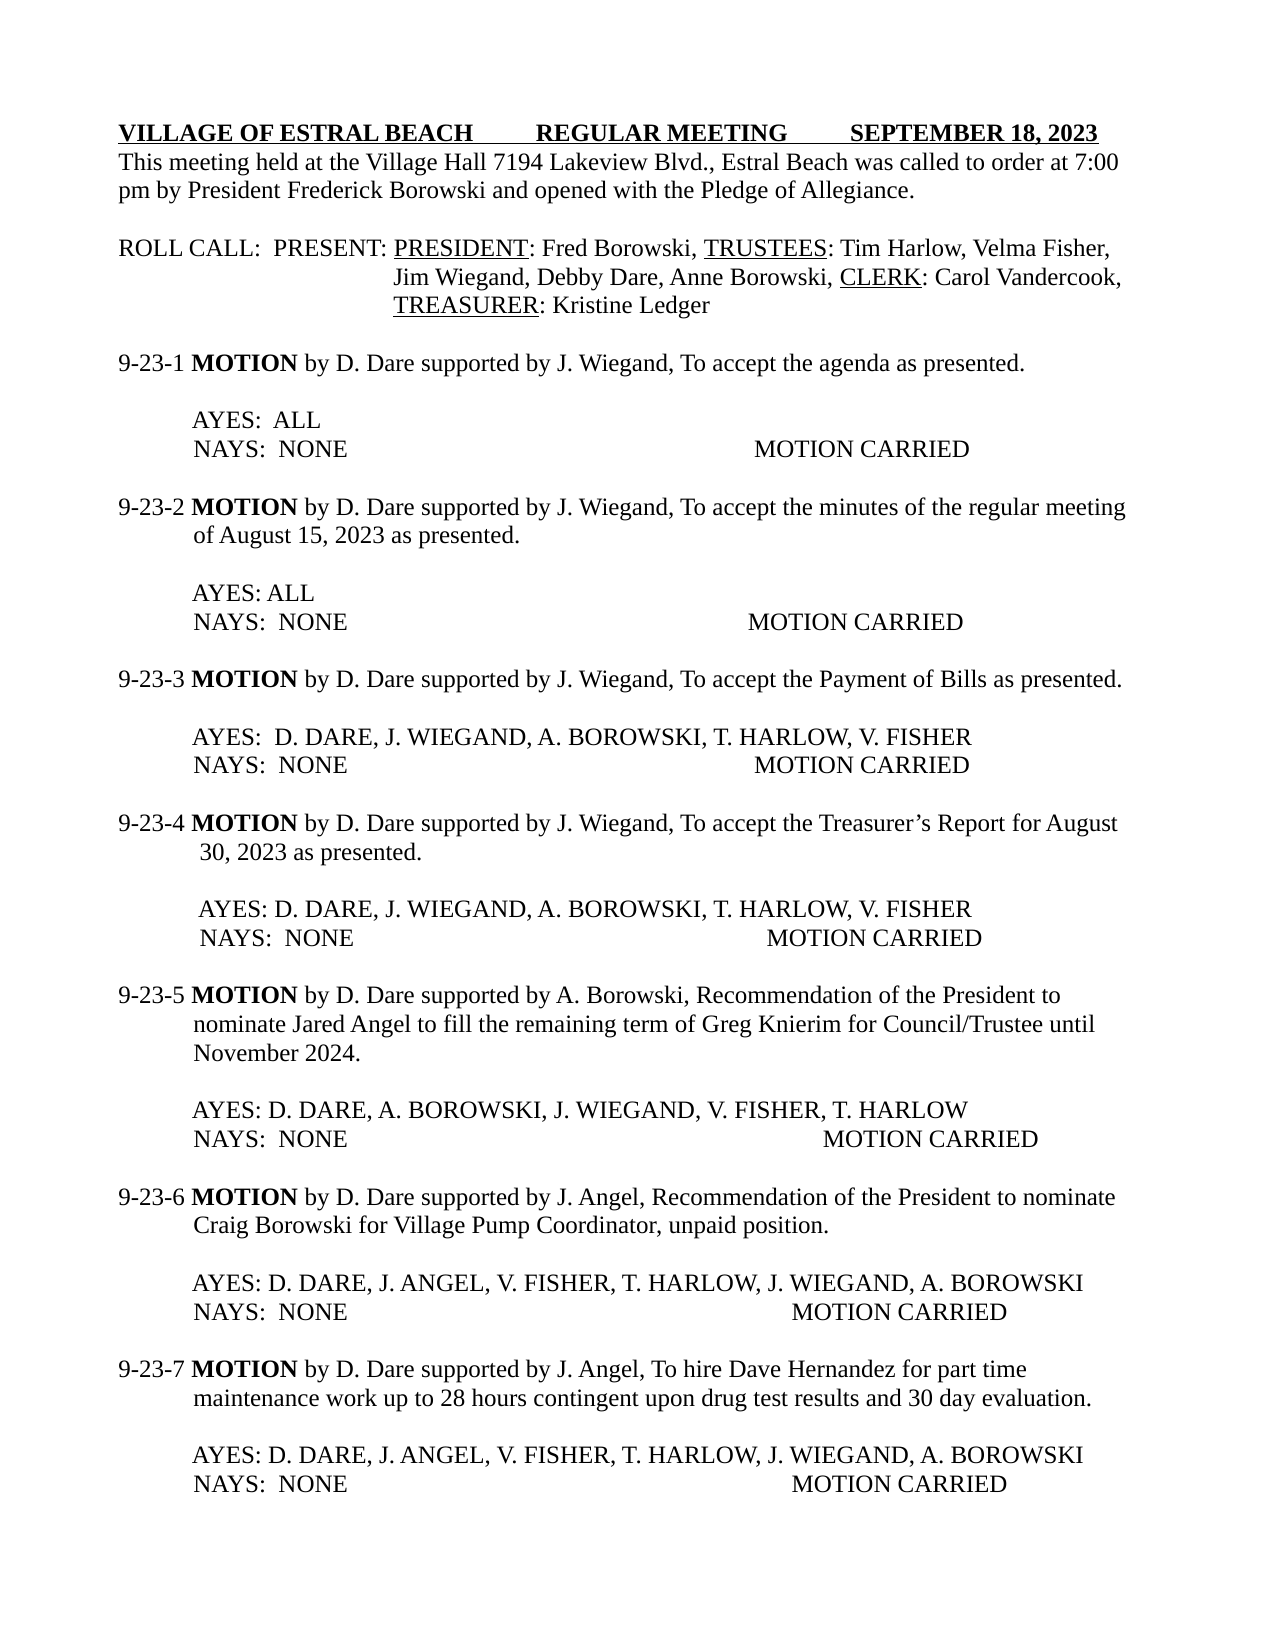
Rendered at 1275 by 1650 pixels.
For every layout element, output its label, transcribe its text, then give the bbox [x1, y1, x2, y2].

text TREASURER: Kristine Ledger [118, 291, 1157, 319]
text ROLL CALL: PRESENT: PRESIDENT: Fred Borowski, TRUSTEES: Tim Harlow, Velma Fisher, [118, 233, 1157, 262]
text nominate Jared Angel to fill the remaining term of Greg Knierim for Council/Trustee until [118, 1009, 1157, 1038]
text AYES: D. DARE, J. ANGEL, V. FISHER, T. HARLOW, J. WIEGAND, A. BOROWSKI [118, 1268, 1157, 1297]
text November 2024. [118, 1038, 1157, 1067]
text NAYS: NONE MOTION CARRIED [118, 751, 1157, 779]
text 9-23-4 MOTION by D. Dare supported by J. Wiegand, To accept the Treasurer’s Report for August [118, 808, 1157, 837]
text 9-23-1 MOTION by D. Dare supported by J. Wiegand, To accept the agenda as presented. [118, 348, 1157, 377]
text AYES: D. DARE, J. WIEGAND, A. BOROWSKI, T. HARLOW, V. FISHER [118, 894, 1157, 923]
text AYES: ALL [118, 406, 1157, 434]
text NAYS: NONE MOTION CARRIED [118, 1124, 1157, 1153]
text AYES: D. DARE, A. BOROWSKI, J. WIEGAND, V. FISHER, T. HARLOW [118, 1096, 1157, 1124]
text 9-23-2 MOTION by D. Dare supported by J. Wiegand, To accept the minutes of the regular meeting [118, 492, 1157, 521]
text NAYS: NONE MOTION CARRIED [118, 923, 1157, 952]
text Craig Borowski for Village Pump Coordinator, unpaid position. [118, 1211, 1157, 1239]
text NAYS: NONE MOTION CARRIED [118, 434, 1157, 463]
text 9-23-5 MOTION by D. Dare supported by A. Borowski, Recommendation of the President to [118, 981, 1157, 1009]
text NAYS: NONE MOTION CARRIED [118, 1469, 1157, 1498]
text NAYS: NONE MOTION CARRIED [118, 607, 1157, 636]
text of August 15, 2023 as presented. [118, 521, 1157, 549]
text VILLAGE OF ESTRAL BEACH REGULAR MEETING SEPTEMBER 18, 2023 [118, 118, 1157, 147]
text NAYS: NONE MOTION CARRIED [118, 1297, 1157, 1326]
text 9-23-3 MOTION by D. Dare supported by J. Wiegand, To accept the Payment of Bills as presented. [118, 664, 1157, 693]
text 9-23-7 MOTION by D. Dare supported by J. Angel, To hire Dave Hernandez for part time [118, 1354, 1157, 1383]
text 30, 2023 as presented. [118, 837, 1157, 866]
text AYES: D. DARE, J. ANGEL, V. FISHER, T. HARLOW, J. WIEGAND, A. BOROWSKI [118, 1441, 1157, 1469]
text Jim Wiegand, Debby Dare, Anne Borowski, CLERK: Carol Vandercook, [118, 262, 1157, 291]
text This meeting held at the Village Hall 7194 Lakeview Blvd., Estral Beach was called to order at 7:00 pm by President Frederick Borowski and opened with the Pledge of Allegiance. [118, 147, 1157, 204]
text maintenance work up to 28 hours contingent upon drug test results and 30 day evaluation. [118, 1383, 1157, 1412]
text AYES: D. DARE, J. WIEGAND, A. BOROWSKI, T. HARLOW, V. FISHER [118, 722, 1157, 751]
text AYES: ALL [118, 578, 1157, 607]
text 9-23-6 MOTION by D. Dare supported by J. Angel, Recommendation of the President to nominate [118, 1182, 1157, 1211]
